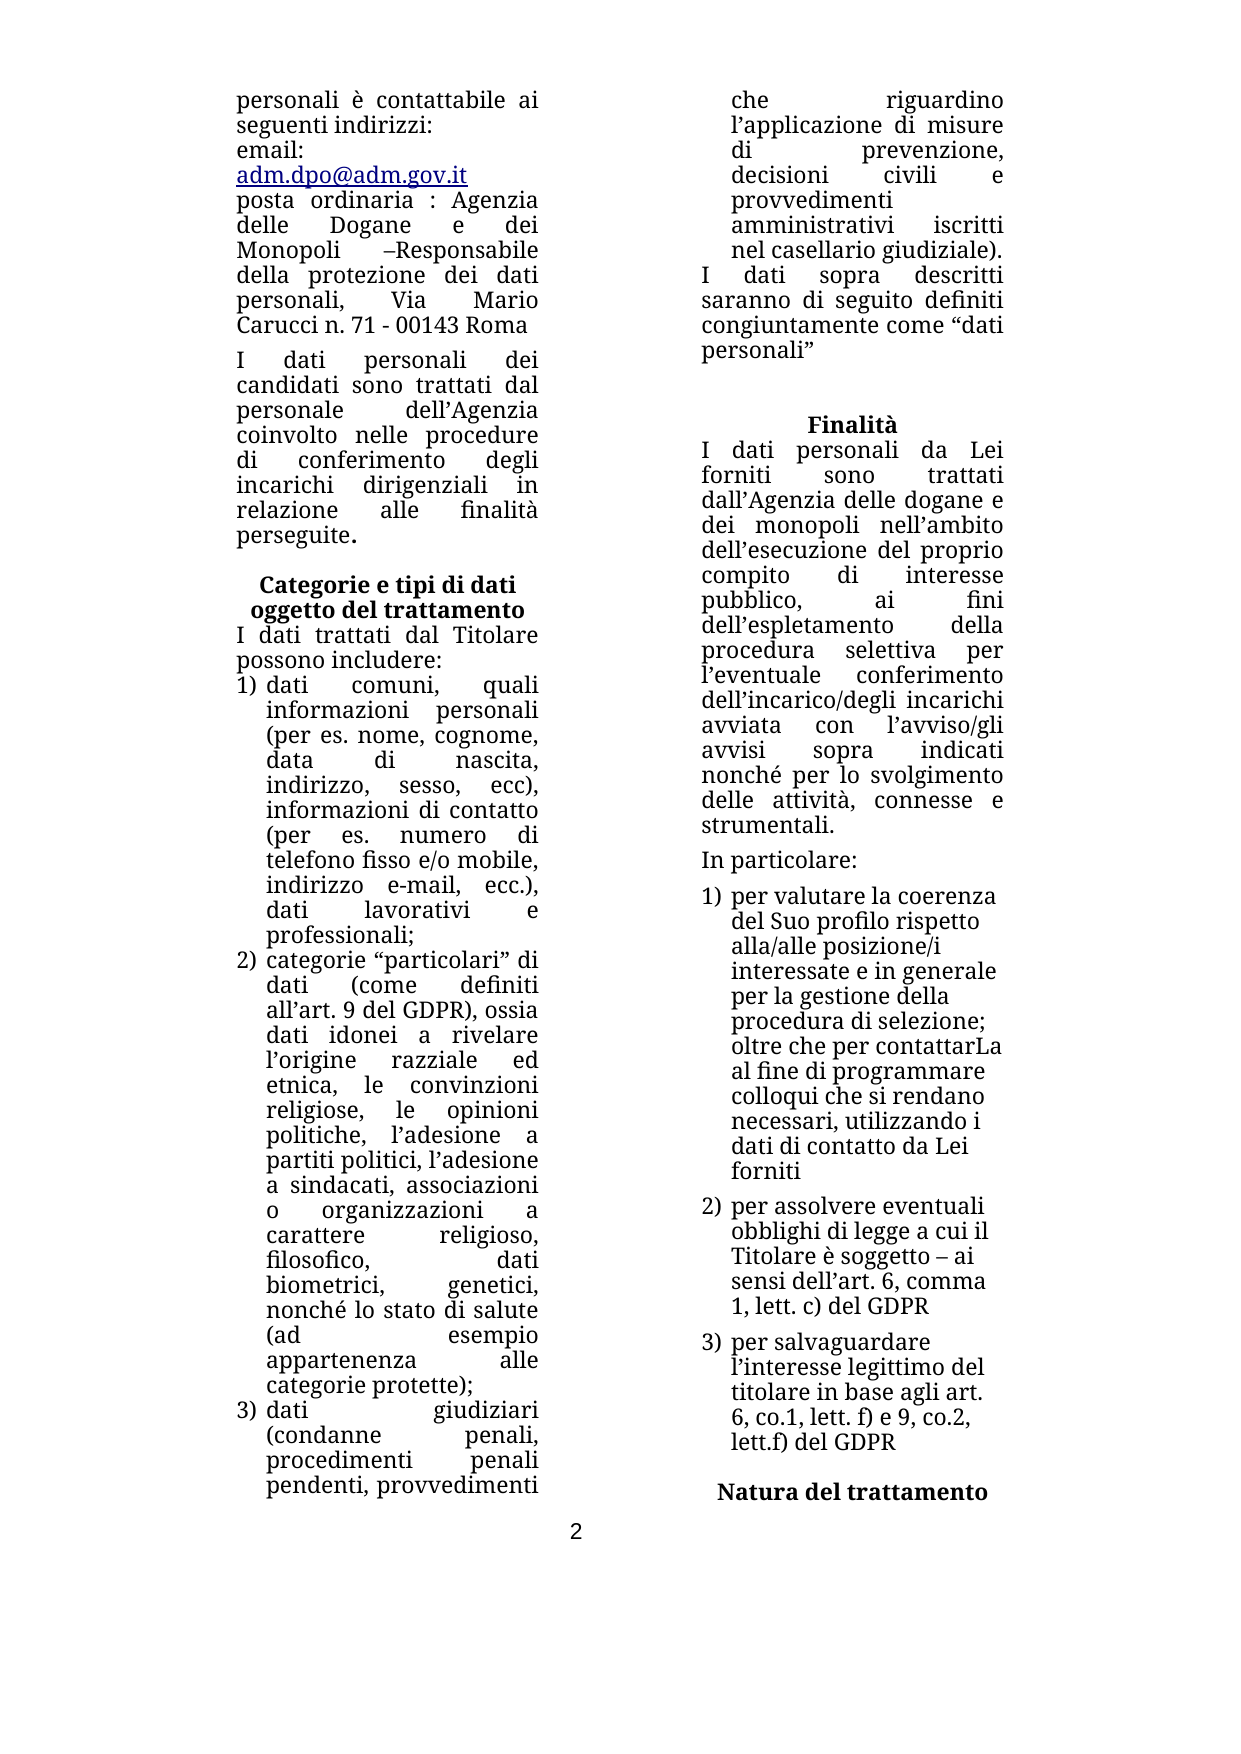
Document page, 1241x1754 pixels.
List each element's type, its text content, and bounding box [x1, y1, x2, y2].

list categorie “particolari” di dati (come definiti all’art. 9 del GDPR), ossia dati idonei a rivelare l’origine razziale ed etnica, le convinzioni religiose, le opinioni politiche, l’adesione a partiti politici, l’adesione a sindacati, associazioni o organizzazioni a carattere religioso, filosofico, dati biometrici, genetici, nonché lo stato di salute (ad esempio appartenenza alle categorie protette); [236, 949, 539, 1399]
text Natura del trattamento [701, 1480, 1004, 1505]
text I dati personali da Lei forniti sono trattati dall’Agenzia delle dogane e dei monopoli nell’ambito dell’esecuzione del proprio compito di interesse pubblico, ai fini dell’espletamento della procedura selettiva per l’eventuale conferimento dell’incarico/degli incarichi avviata con l’avviso/gli avvisi sopra indicati nonché per lo svolgimento delle attività, connesse e strumentali. [701, 438, 1004, 838]
text In particolare: [701, 849, 1004, 874]
text I dati trattati dal Titolare possono includere: [236, 624, 539, 674]
list dati comuni, quali informazioni personali (per es. nome, cognome, data di nascita, indirizzo, sesso, ecc), informazioni di contatto (per es. numero di telefono fisso e/o mobile, indirizzo e-mail, ecc.), dati lavorativi e professionali; [236, 674, 539, 949]
list per salvaguardare l’interesse legittimo del titolare in base agli art. 6, co.1, lett. f) e 9, co.2, lett.f) del GDPR [701, 1330, 1004, 1455]
text Categorie e tipi di dati oggetto del trattamento [236, 574, 539, 624]
text email: adm.dpo@adm.gov.it [236, 138, 539, 188]
text I dati personali dei candidati sono trattati dal personale dell’Agenzia coinvolto nelle procedure di conferimento degli incarichi dirigenziali in relazione alle finalità perseguite. [236, 349, 539, 549]
list che riguardino l’applicazione di misure di prevenzione, decisioni civili e provvedimenti amministrativi iscritti nel casellario giudiziale). [701, 88, 1004, 263]
text posta ordinaria : Agenzia delle Dogane e dei Monopoli –Responsabile della protezione dei dati personali, Via Mario Carucci n. 71 - 00143 Roma [236, 188, 539, 338]
list per assolvere eventuali obblighi di legge a cui il Titolare è soggetto – ai sensi dell’art. 6, comma 1, lett. c) del GDPR [701, 1195, 1004, 1320]
list per valutare la coerenza del Suo profilo rispetto alla/alle posizione/i interessate e in generale per la gestione della procedura di selezione; oltre che per contattarLa al fine di programmare colloqui che si rendano necessari, utilizzando i dati di contatto da Lei forniti [701, 884, 1004, 1184]
text personali è contattabile ai seguenti indirizzi: [236, 88, 539, 138]
list dati giudiziari (condanne penali, procedimenti penali pendenti, provvedimenti [236, 1399, 539, 1499]
text I dati sopra descritti saranno di seguito definiti congiuntamente come “dati personali” [701, 263, 1004, 363]
text Finalità [701, 413, 1004, 438]
